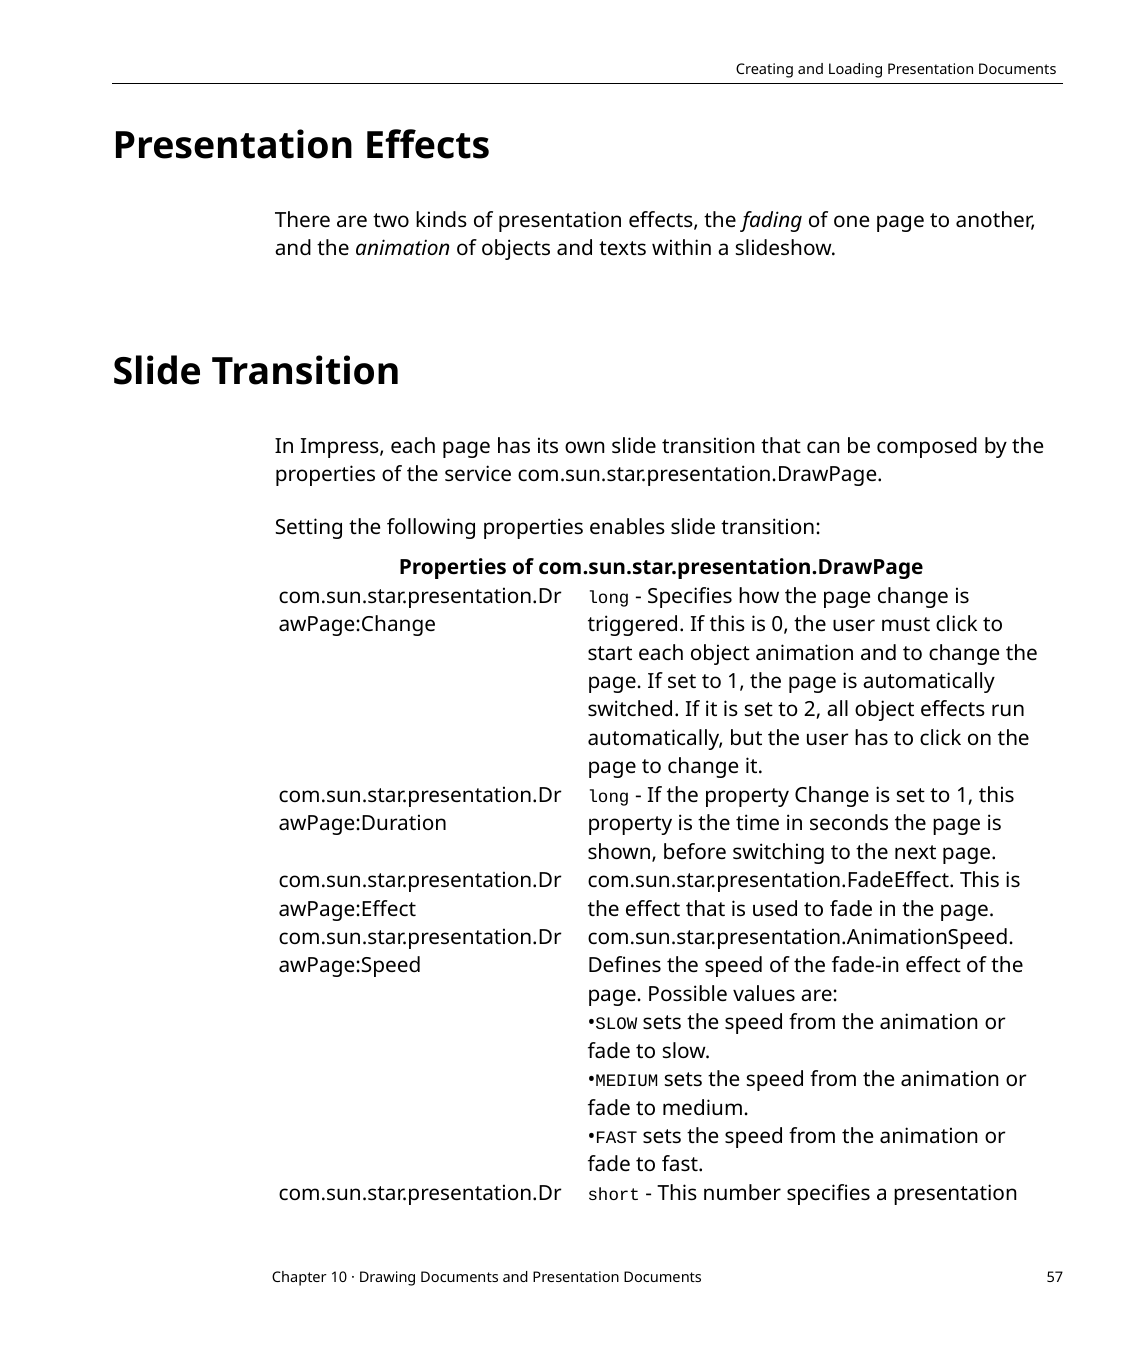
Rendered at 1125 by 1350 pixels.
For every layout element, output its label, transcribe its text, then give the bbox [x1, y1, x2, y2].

table_cell long - Specifies how the page change is triggered. If this is 0, the user must click to start each object animation and to change the page. If set to 1, the page is automatically switched. If it is set to 2, all object effects run automatically, but the user has to click on the page to change it. [587, 581, 1062, 780]
table_header Properties of com.sun.star.presentation.DrawPage [278, 552, 1062, 581]
subtitle Presentation Effects [112, 118, 1063, 169]
table_cell com.sun.star.presentation.AnimationSpeed. Defines the speed of the fade-in effect of the page. Possible values are: SLOW sets the speed from the animation or fade to slow. MEDIUM sets the speed from the animation or fade to medium. FAST sets the speed from the animation or fade to fast. [587, 922, 1062, 1178]
table_cell com.sun.star.presentation.DrawPage:Effect [278, 865, 587, 922]
table_cell com.sun.star.presentation.FadeEffect. This is the effect that is used to fade in the page. [587, 865, 1062, 922]
table_cell short - This number specifies a presentation [587, 1178, 1062, 1206]
table_cell com.sun.star.presentation.DrawPage:Speed [278, 922, 587, 1178]
text In Impress, each page has its own slide transition that can be composed by the properties of the service com.sun.star.presentation.DrawPage. [274, 431, 1063, 488]
table_cell com.sun.star.presentation.DrawPage:Change [278, 581, 587, 780]
subtitle Slide Transition [112, 344, 1063, 396]
text There are two kinds of presentation effects, the fading of one page to another, and the animation of objects and texts within a slideshow. [274, 205, 1063, 262]
table_cell com.sun.star.presentation.Dr [278, 1178, 587, 1206]
table_cell long - If the property Change is set to 1, this property is the time in seconds the page is shown, before switching to the next page. [587, 780, 1062, 865]
table_cell com.sun.star.presentation.DrawPage:Duration [278, 780, 587, 865]
text Setting the following properties enables slide transition: [274, 512, 1063, 540]
